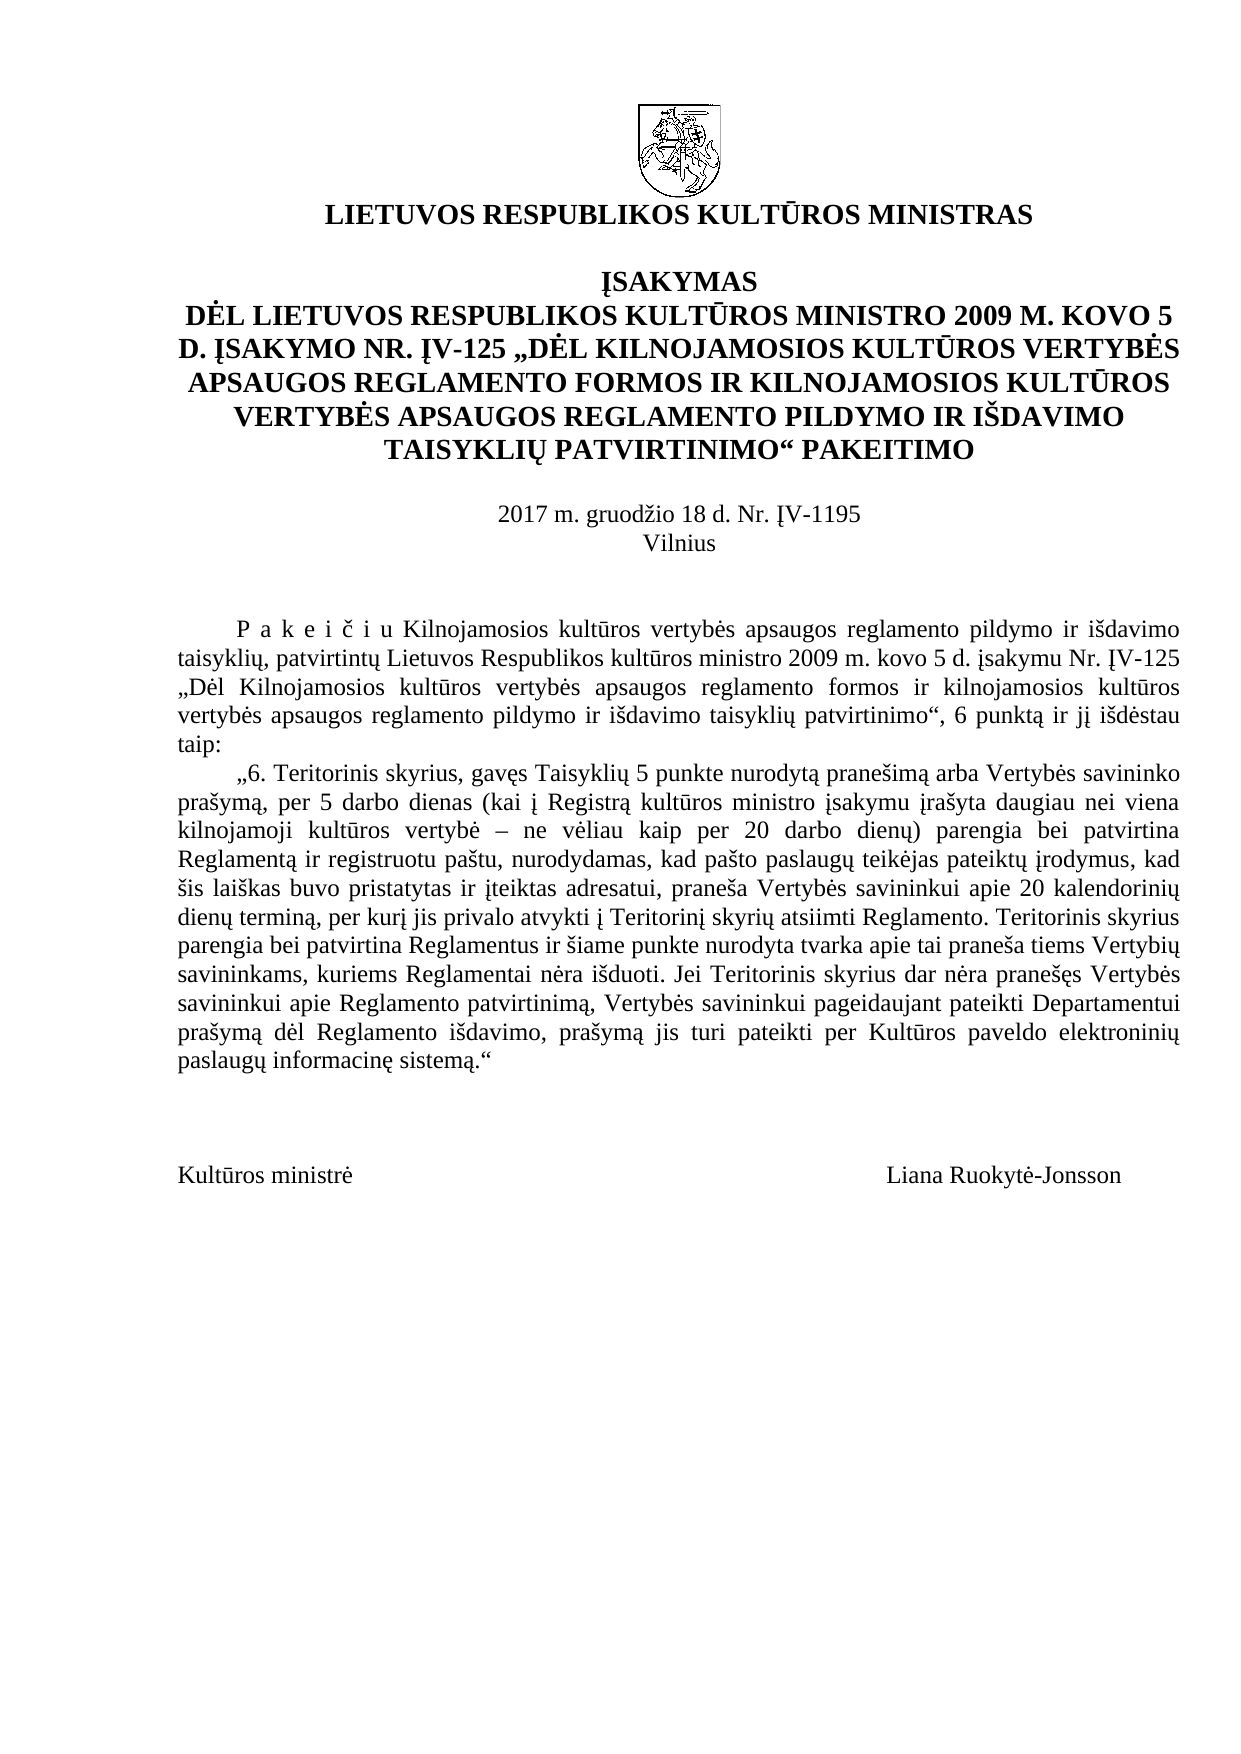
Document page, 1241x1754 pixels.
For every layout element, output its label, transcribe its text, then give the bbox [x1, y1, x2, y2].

text „6. Teritorinis skyrius, gavęs Taisyklių 5 punkte nurodytą pranešimą arba Vertybės savininko prašymą, per 5 darbo dienas (kai į Registrą kultūros ministro įsakymu įrašyta daugiau nei viena kilnojamoji kultūros vertybė – ne vėliau kaip per 20 darbo dienų) parengia bei patvirtina Reglamentą ir registruotu paštu, nurodydamas, kad pašto paslaugų teikėjas pateiktų įrodymus, kad šis laiškas buvo pristatytas ir įteiktas adresatui, praneša Vertybės savininkui apie 20 kalendorinių dienų terminą, per kurį jis privalo atvykti į Teritorinį skyrių atsiimti Reglamento. Teritorinis skyrius parengia bei patvirtina Reglamentus ir šiame punkte nurodyta tvarka apie tai praneša tiems Vertybių savininkams, kuriems Reglamentai nėra išduoti. Jei Teritorinis skyrius dar nėra pranešęs Vertybės savininkui apie Reglamento patvirtinimą, Vertybės savininkui pageidaujant pateikti Departamentui prašymą dėl Reglamento išdavimo, prašymą jis turi pateikti per Kultūros paveldo elektroninių paslaugų informacinę sistemą.“ [177, 758, 1181, 1074]
text ĮSAKYMAS [177, 264, 1181, 298]
text LIETUVOS RESPUBLIKOS KULTŪROS MINISTRAS [177, 197, 1181, 231]
text DĖL LIETUVOS RESPUBLIKOS KULTŪROS MINISTRO 2009 M. KOVO 5 D. ĮSAKYMO NR. ĮV-125 „DĖL KILNOJAMOSIOS KULTŪROS VERTYBĖS APSAUGOS REGLAMENTO FORMOS IR KILNOJAMOSIOS KULTŪROS VERTYBĖS APSAUGOS REGLAMENTO PILDYMO IR IŠDAVIMO TAISYKLIŲ PATVIRTINIMO“ PAKEITIMO [177, 298, 1181, 466]
text Vilnius [177, 528, 1181, 557]
text P a k e i č i u Kilnojamosios kultūros vertybės apsaugos reglamento pildymo ir išdavimo taisyklių, patvirtintų Lietuvos Respublikos kultūros ministro 2009 m. kovo 5 d. įsakymu Nr. ĮV-125 „Dėl Kilnojamosios kultūros vertybės apsaugos reglamento formos ir kilnojamosios kultūros vertybės apsaugos reglamento pildymo ir išdavimo taisyklių patvirtinimo“, 6 punktą ir jį išdėstau taip: [177, 614, 1181, 758]
text 2017 m. gruodžio 18 d. Nr. ĮV-1195 [177, 499, 1181, 528]
text Kultūros ministrė Liana Ruokytė-Jonsson [177, 1161, 1181, 1189]
